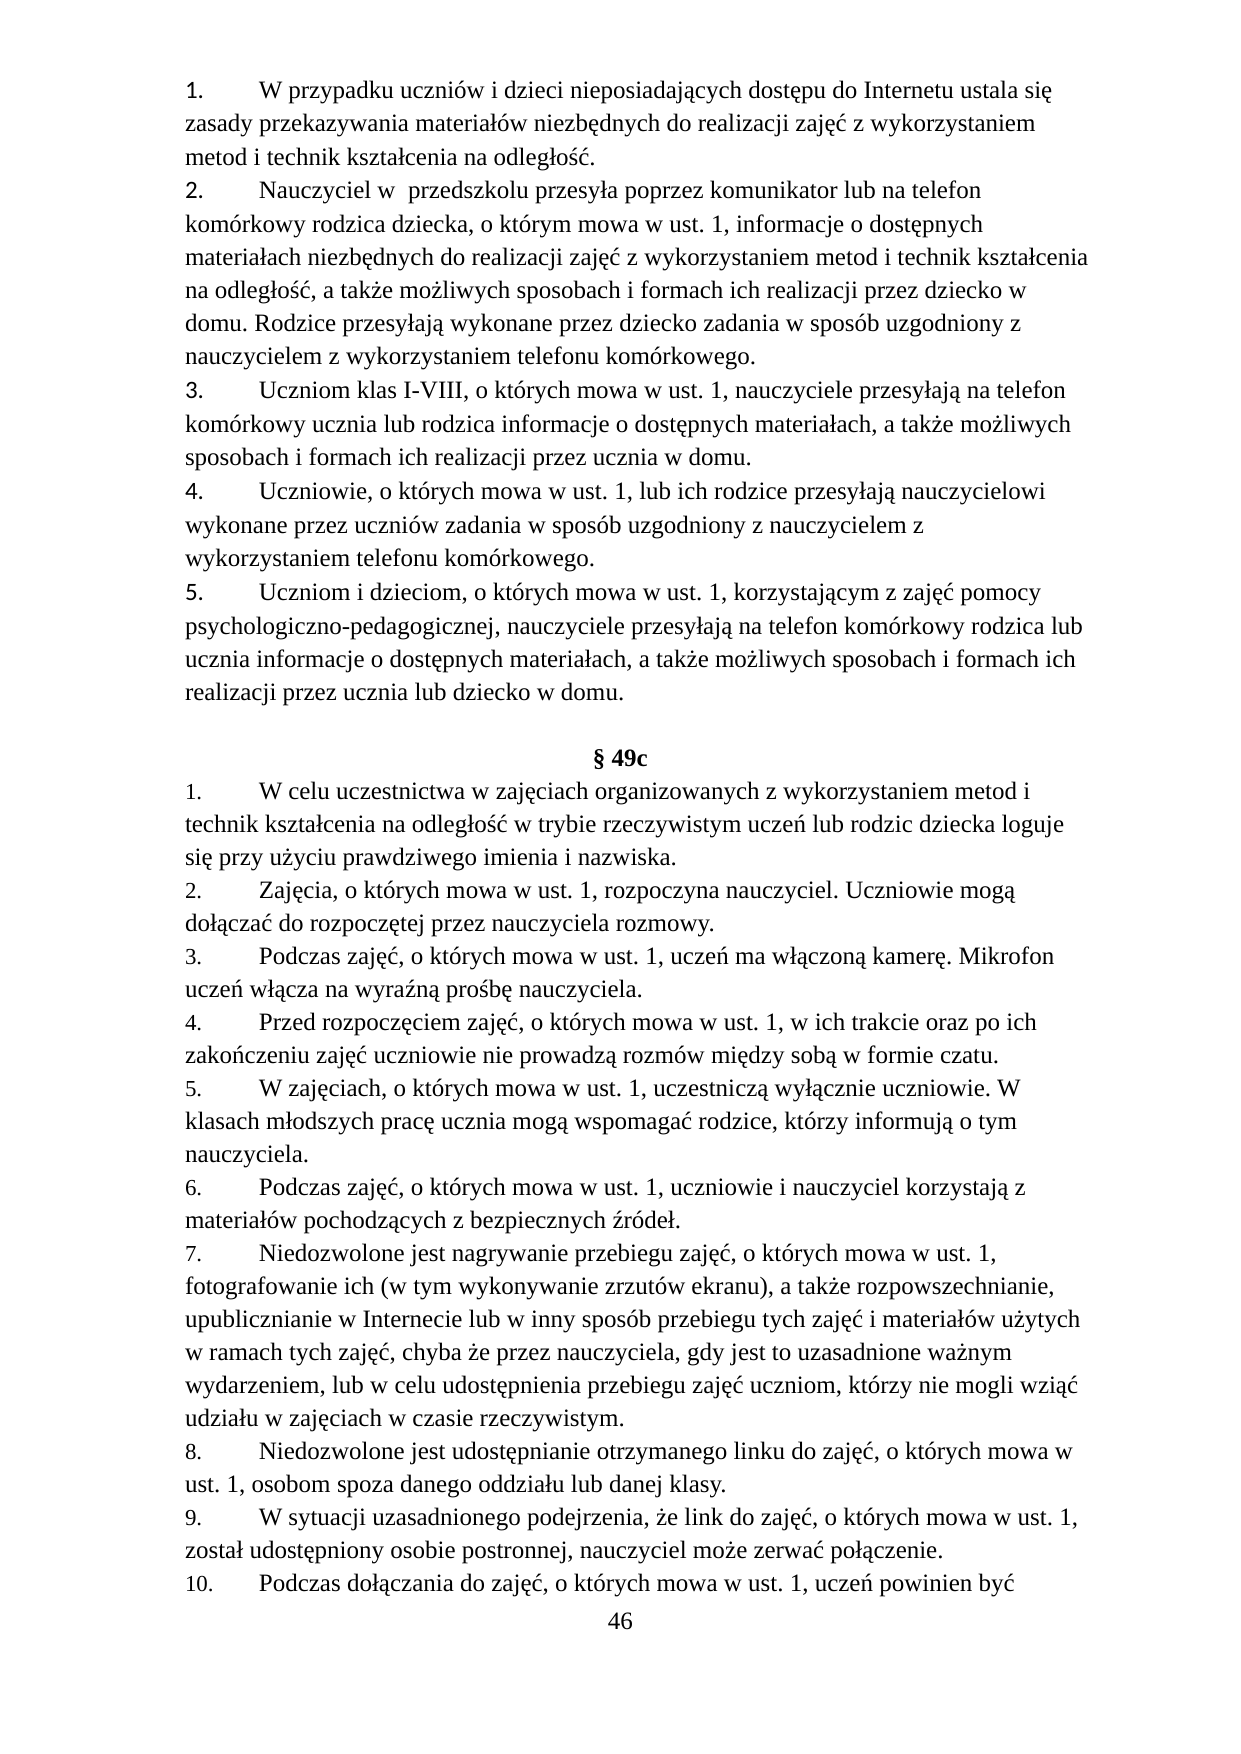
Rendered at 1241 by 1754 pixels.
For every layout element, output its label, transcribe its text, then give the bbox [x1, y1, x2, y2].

list Uczniom klas I-VIII, o których mowa w ust. 1, nauczyciele przesyłają na telefon komórkowy ucznia lub rodzica informacje o dostępnych materiałach, a także możliwych sposobach i formach ich realizacji przez ucznia w domu. [185, 374, 1093, 471]
list Nauczyciel w przedszkolu przesyła poprzez komunikator lub na telefon komórkowy rodzica dziecka, o którym mowa w ust. 1, informacje o dostępnych materiałach niezbędnych do realizacji zajęć z wykorzystaniem metod i technik kształcenia na odległość, a także możliwych sposobach i formach ich realizacji przez dziecko w domu. Rodzice przesyłają wykonane przez dziecko zadania w sposób uzgodniony z nauczycielem z wykorzystaniem telefonu komórkowego. [185, 174, 1093, 370]
list W zajęciach, o których mowa w ust. 1, uczestniczą wyłącznie uczniowie. W klasach młodszych pracę ucznia mogą wspomagać rodzice, którzy informują o tym nauczyciela. [185, 1073, 1093, 1168]
list W celu uczestnictwa w zajęciach organizowanych z wykorzystaniem metod i technik kształcenia na odległość w trybie rzeczywistym uczeń lub rodzic dziecka loguje się przy użyciu prawdziwego imienia i nazwiska. [185, 776, 1093, 871]
list Uczniowie, o których mowa w ust. 1, lub ich rodzice przesyłają nauczycielowi wykonane przez uczniów zadania w sposób uzgodniony z nauczycielem z wykorzystaniem telefonu komórkowego. [185, 475, 1093, 572]
list Podczas zajęć, o których mowa w ust. 1, uczniowie i nauczyciel korzystają z materiałów pochodzących z bezpiecznych źródeł. [185, 1172, 1093, 1234]
list Podczas zajęć, o których mowa w ust. 1, uczeń ma włączoną kamerę. Mikrofon uczeń włącza na wyraźną prośbę nauczyciela. [185, 941, 1093, 1003]
list Przed rozpoczęciem zajęć, o których mowa w ust. 1, w ich trakcie oraz po ich zakończeniu zajęć uczniowie nie prowadzą rozmów między sobą w formie czatu. [185, 1007, 1093, 1069]
list Niedozwolone jest nagrywanie przebiegu zajęć, o których mowa w ust. 1, fotografowanie ich (w tym wykonywanie zrzutów ekranu), a także rozpowszechnianie, upublicznianie w Internecie lub w inny sposób przebiegu tych zajęć i materiałów użytych w ramach tych zajęć, chyba że przez nauczyciela, gdy jest to uzasadnione ważnym wydarzeniem, lub w celu udostępnienia przebiegu zajęć uczniom, którzy nie mogli wziąć udziału w zajęciach w czasie rzeczywistym. [185, 1238, 1093, 1432]
text § 49c [148, 743, 1093, 772]
list Podczas dołączania do zajęć, o których mowa w ust. 1, uczeń powinien być [185, 1568, 1093, 1597]
list Zajęcia, o których mowa w ust. 1, rozpoczyna nauczyciel. Uczniowie mogą dołączać do rozpoczętej przez nauczyciela rozmowy. [185, 875, 1093, 937]
list Niedozwolone jest udostępnianie otrzymanego linku do zajęć, o których mowa w ust. 1, osobom spoza danego oddziału lub danej klasy. [185, 1436, 1093, 1498]
list Uczniom i dzieciom, o których mowa w ust. 1, korzystającym z zajęć pomocy psychologiczno-pedagogicznej, nauczyciele przesyłają na telefon komórkowy rodzica lub ucznia informacje o dostępnych materiałach, a także możliwych sposobach i formach ich realizacji przez ucznia lub dziecko w domu. [185, 576, 1093, 706]
list W sytuacji uzasadnionego podejrzenia, że link do zajęć, o których mowa w ust. 1, został udostępniony osobie postronnej, nauczyciel może zerwać połączenie. [185, 1502, 1093, 1564]
list W przypadku uczniów i dzieci nieposiadających dostępu do Internetu ustala się zasady przekazywania materiałów niezbędnych do realizacji zajęć z wykorzystaniem metod i technik kształcenia na odległość. [185, 74, 1093, 170]
